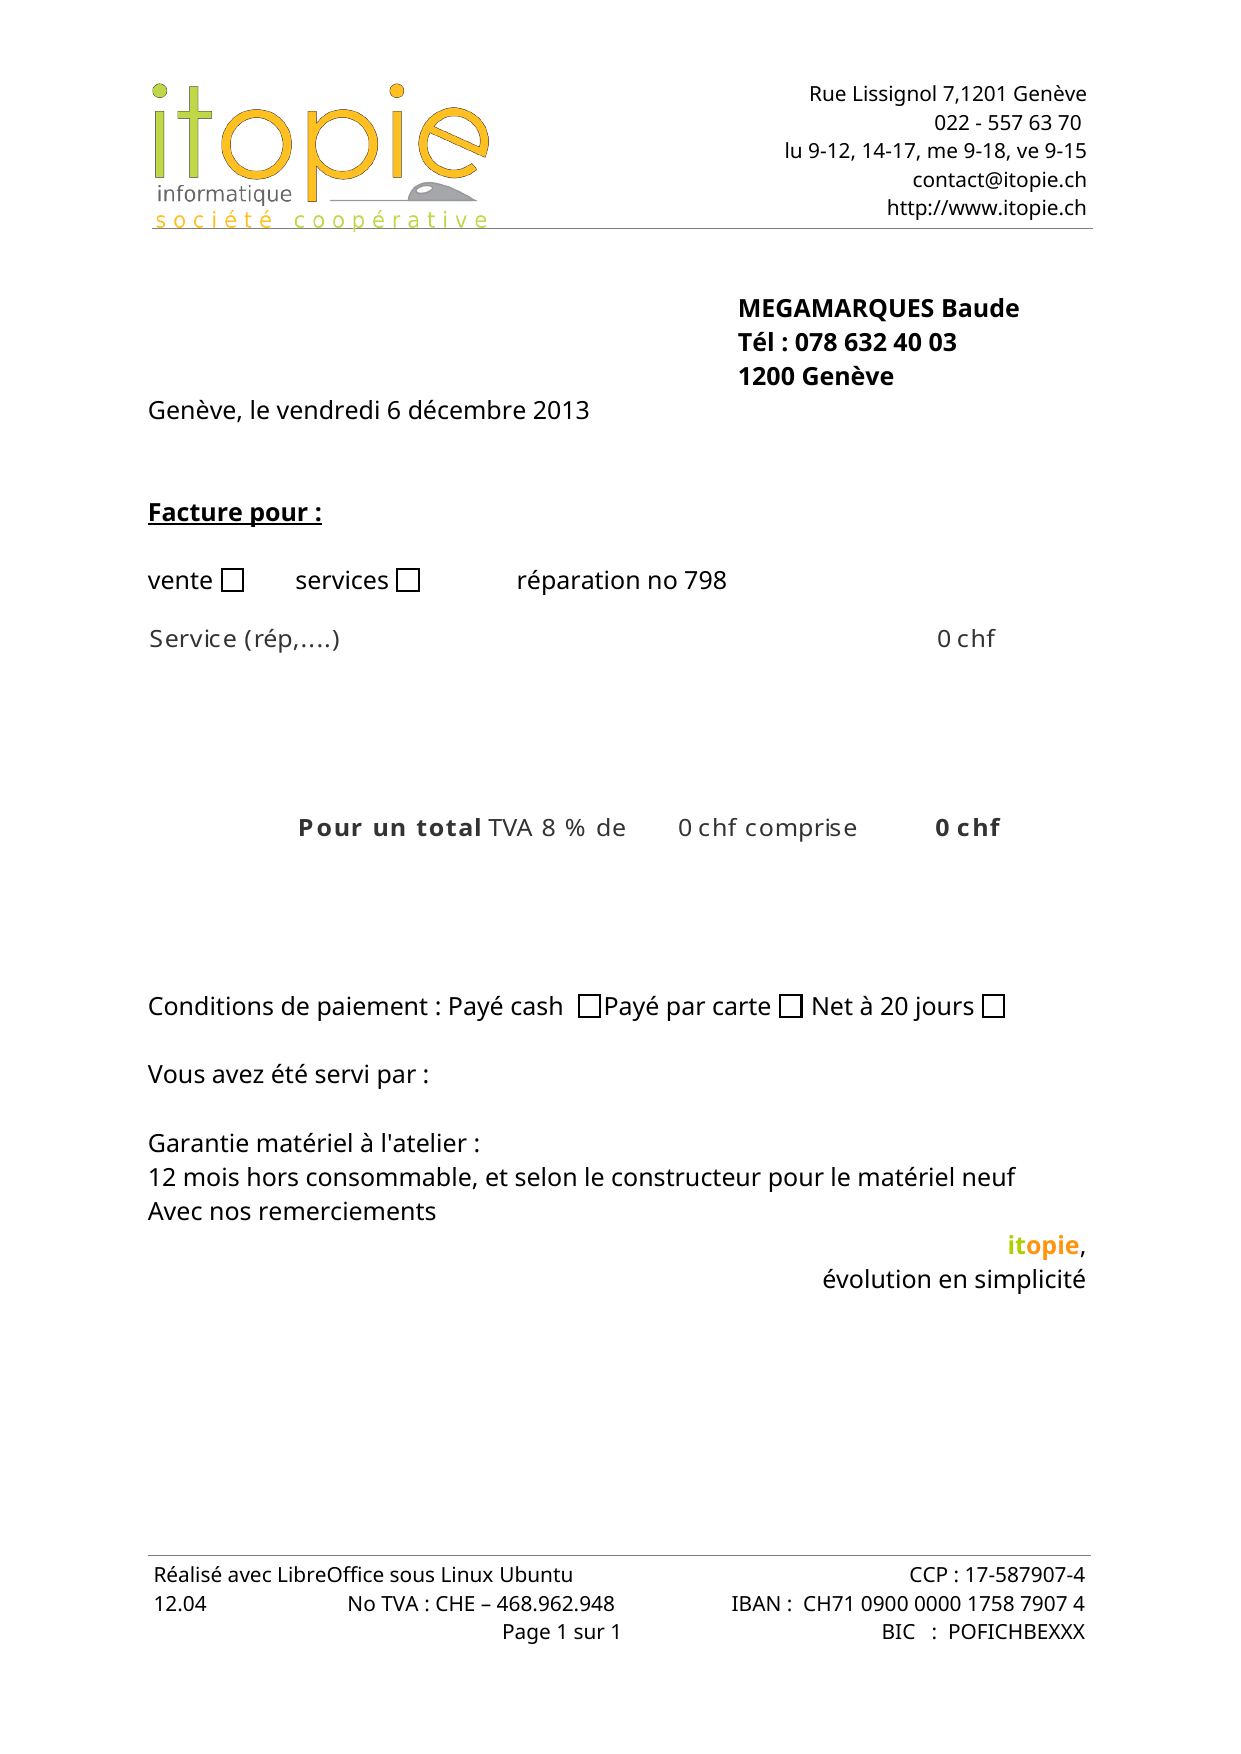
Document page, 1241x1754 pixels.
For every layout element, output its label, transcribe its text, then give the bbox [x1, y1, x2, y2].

text vente services réparation no 798 [148, 563, 1093, 597]
text 12 mois hors consommable, et selon le constructeur pour le matériel neuf [148, 1159, 1093, 1193]
text évolution en simplicité [148, 1262, 1093, 1296]
text Facture pour : [148, 495, 1093, 529]
text Conditions de paiement : Payé cash Payé par carte Net à 20 jours [148, 989, 1093, 1023]
text Genève, le vendredi 6 décembre 2013 [148, 392, 1093, 427]
text Avec nos remerciements [148, 1193, 1093, 1227]
text Vous avez été servi par : [148, 1057, 1093, 1091]
text itopie, [148, 1227, 1093, 1262]
text MEGAMARQUES Baude [148, 290, 1093, 324]
text Garantie matériel à l'atelier : [148, 1125, 1093, 1159]
text Tél : 078 632 40 03 [148, 324, 1093, 358]
picture [138, 72, 500, 244]
text 1200 Genève [148, 358, 1093, 392]
